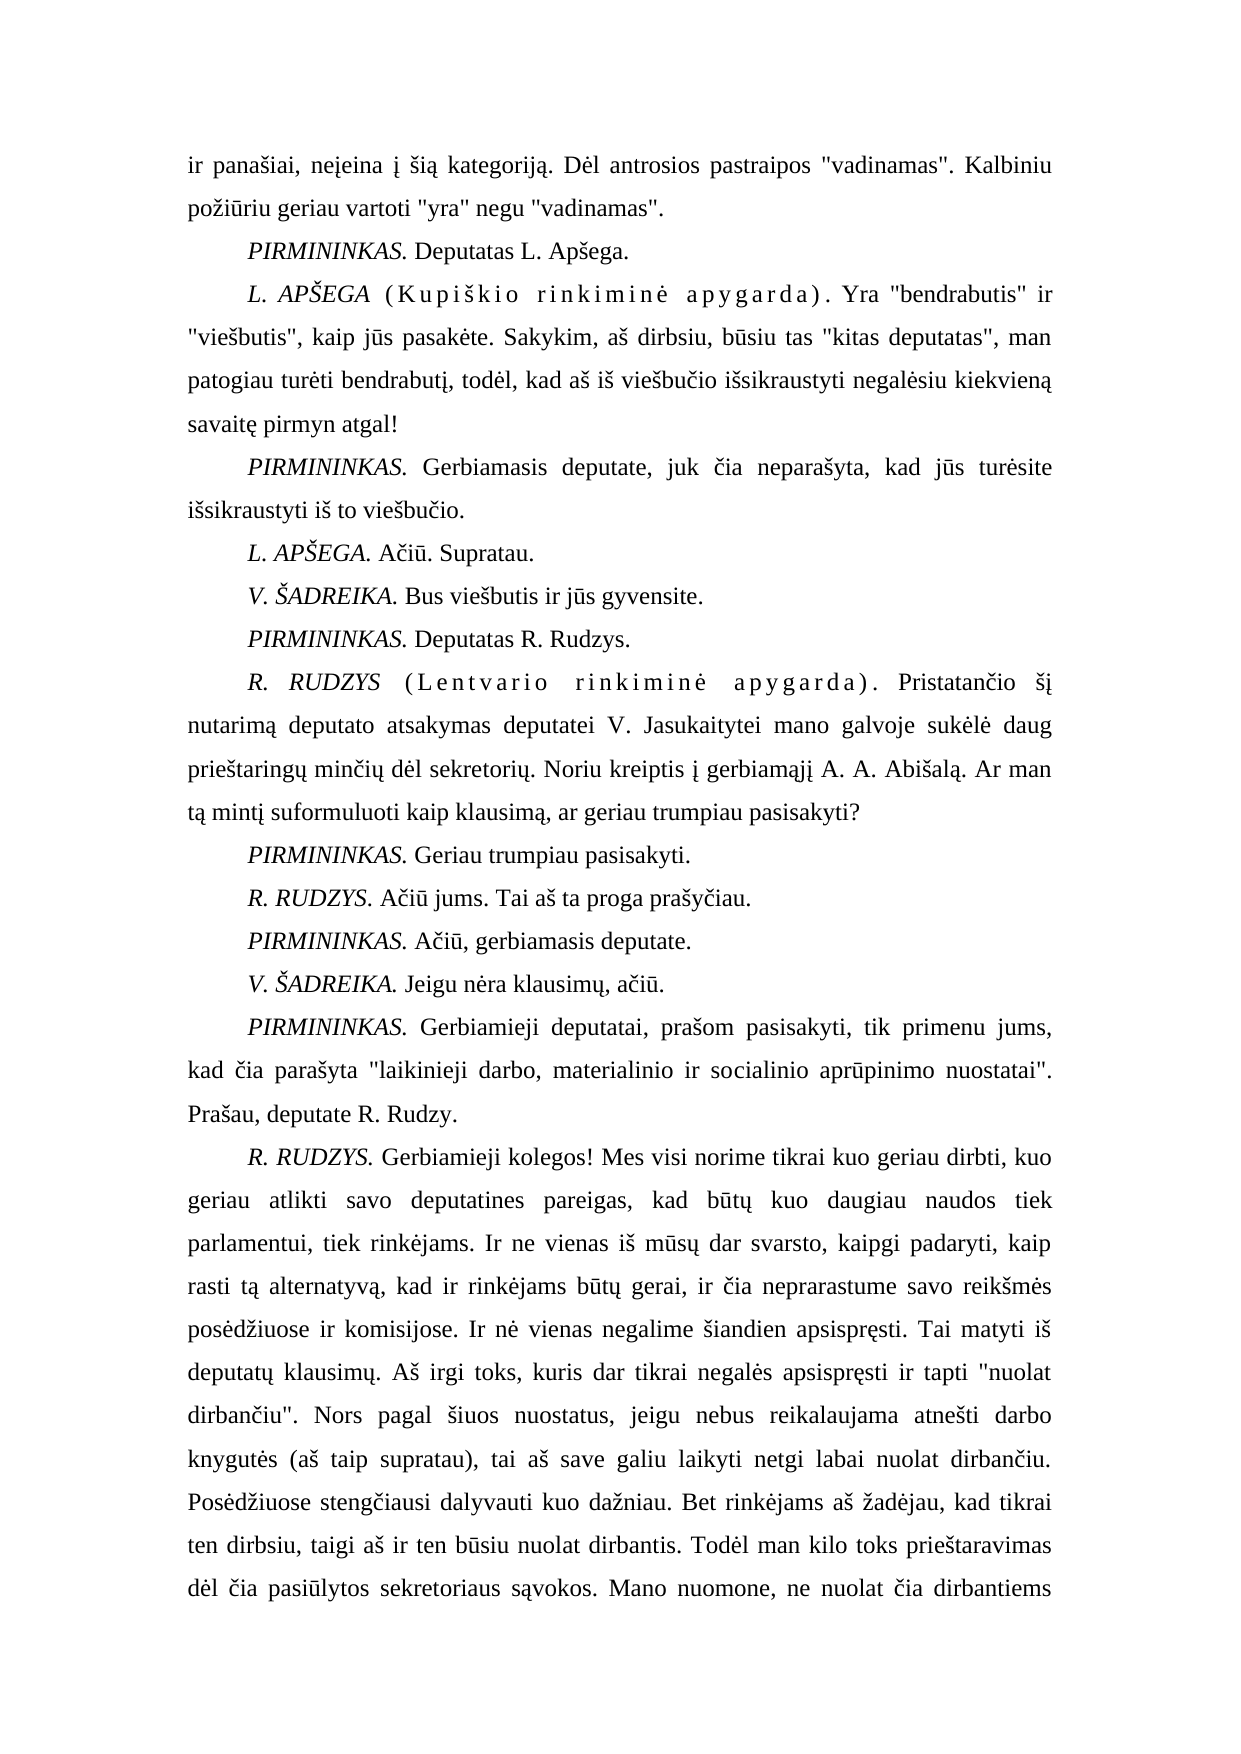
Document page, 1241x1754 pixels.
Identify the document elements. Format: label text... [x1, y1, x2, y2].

text Pirmininkas. Geriau trumpiau pasisakyti. [187, 840, 1053, 869]
text R. Rudzys (Lentvario rinkiminė apygarda). Pristatančio šį nutarimą deputato atsakymas deputatei V. Jasukaitytei mano galvoje sukėlė daug prieštaringų minčių dėl sekre­torių. Noriu kreiptis į gerbiamąjį A. A. Abišalą. Ar man tą mintį suformuluoti kaip klausimą, ar geriau trumpiau pasisakyti? [187, 667, 1053, 826]
text Pirmininkas. Ačiū, gerbiamasis deputate. [187, 926, 1053, 955]
text Pirmininkas. Gerbiamieji deputatai, prašom pasisakyti, tik primenu jums, kad čia parašyta "laikinieji darbo, materialinio ir so­cialinio aprūpinimo nuostatai". Prašau, deputate R. Rudzy. [187, 1012, 1053, 1127]
text Pirmininkas. Deputatas R. Rudzys. [187, 624, 1053, 653]
text ir panašiai, neįeina į šią kategoriją. Dėl antrosios pastraipos "vadinamas". Kalbiniu požiūriu geriau var­toti "yra" negu "vadinamas". [187, 150, 1053, 222]
text L. Apšega (Kupiškio rinkiminė apygarda). Yra "bendrabutis" ir "viešbutis", kaip jūs pasakėte. Sakykim, aš dirbsiu, būsiu tas "kitas deputatas", man patogiau turėti bendrabutį, todėl, kad aš iš viešbučio išsikraustyti negalėsiu kiekvieną sa­vaitę pirmyn atgal! [187, 279, 1053, 437]
text L. Apšega. Ačiū. Supratau. [187, 538, 1053, 567]
text Pirmininkas. Deputatas L. Apšega. [187, 236, 1053, 265]
text V. Šadreika. Jeigu nėra klausimų, ačiū. [187, 969, 1053, 998]
text V. Šadreika. Bus viešbutis ir jūs gyvensite. [187, 581, 1053, 610]
text R. Rudzys. Ačiū jums. Tai aš ta proga prašyčiau. [187, 883, 1053, 912]
text Pirmininkas. Gerbiamasis deputate, juk čia neparašyta, kad jūs turėsite išsikraustyti iš to viešbučio. [187, 452, 1053, 524]
text R. Rudzys. Gerbiamieji kolegos! Mes visi norime tikrai kuo geriau dirbti, kuo geriau atlikti savo deputatines pareigas, kad bū­tų kuo daugiau naudos tiek parlamentui, tiek rinkėjams. Ir ne vienas iš mūsų dar svarsto, kaipgi padaryti, kaip rasti tą alternatyvą, kad ir rinkėjams būtų gerai, ir čia neprarastume savo reikšmės posėdžiuose ir komisijose. Ir nė vienas negalime šiandien apsispręsti. Tai matyti iš deputatų klausimų. Aš irgi toks, kuris dar tikrai negalės apsispręsti ir tapti "nuolat dirbančiu". Nors pagal šiuos nuostatus, jeigu nebus reikalaujama atnešti darbo knygutės (aš taip supratau), tai aš save galiu laikyti netgi labai nuolat dirbančiu. Posėdžiuose stengčiausi dalyvauti kuo dažniau. Bet rinkėjams aš žadėjau, kad tikrai ten dirbsiu, taigi aš ir ten būsiu nuolat dirbantis. Todėl man kilo toks prieštaravimas dėl čia pasiūlytos sekretoriaus sąvokos. Mano nuomone, ne nuolat čia dirbantiems [187, 1142, 1053, 1602]
